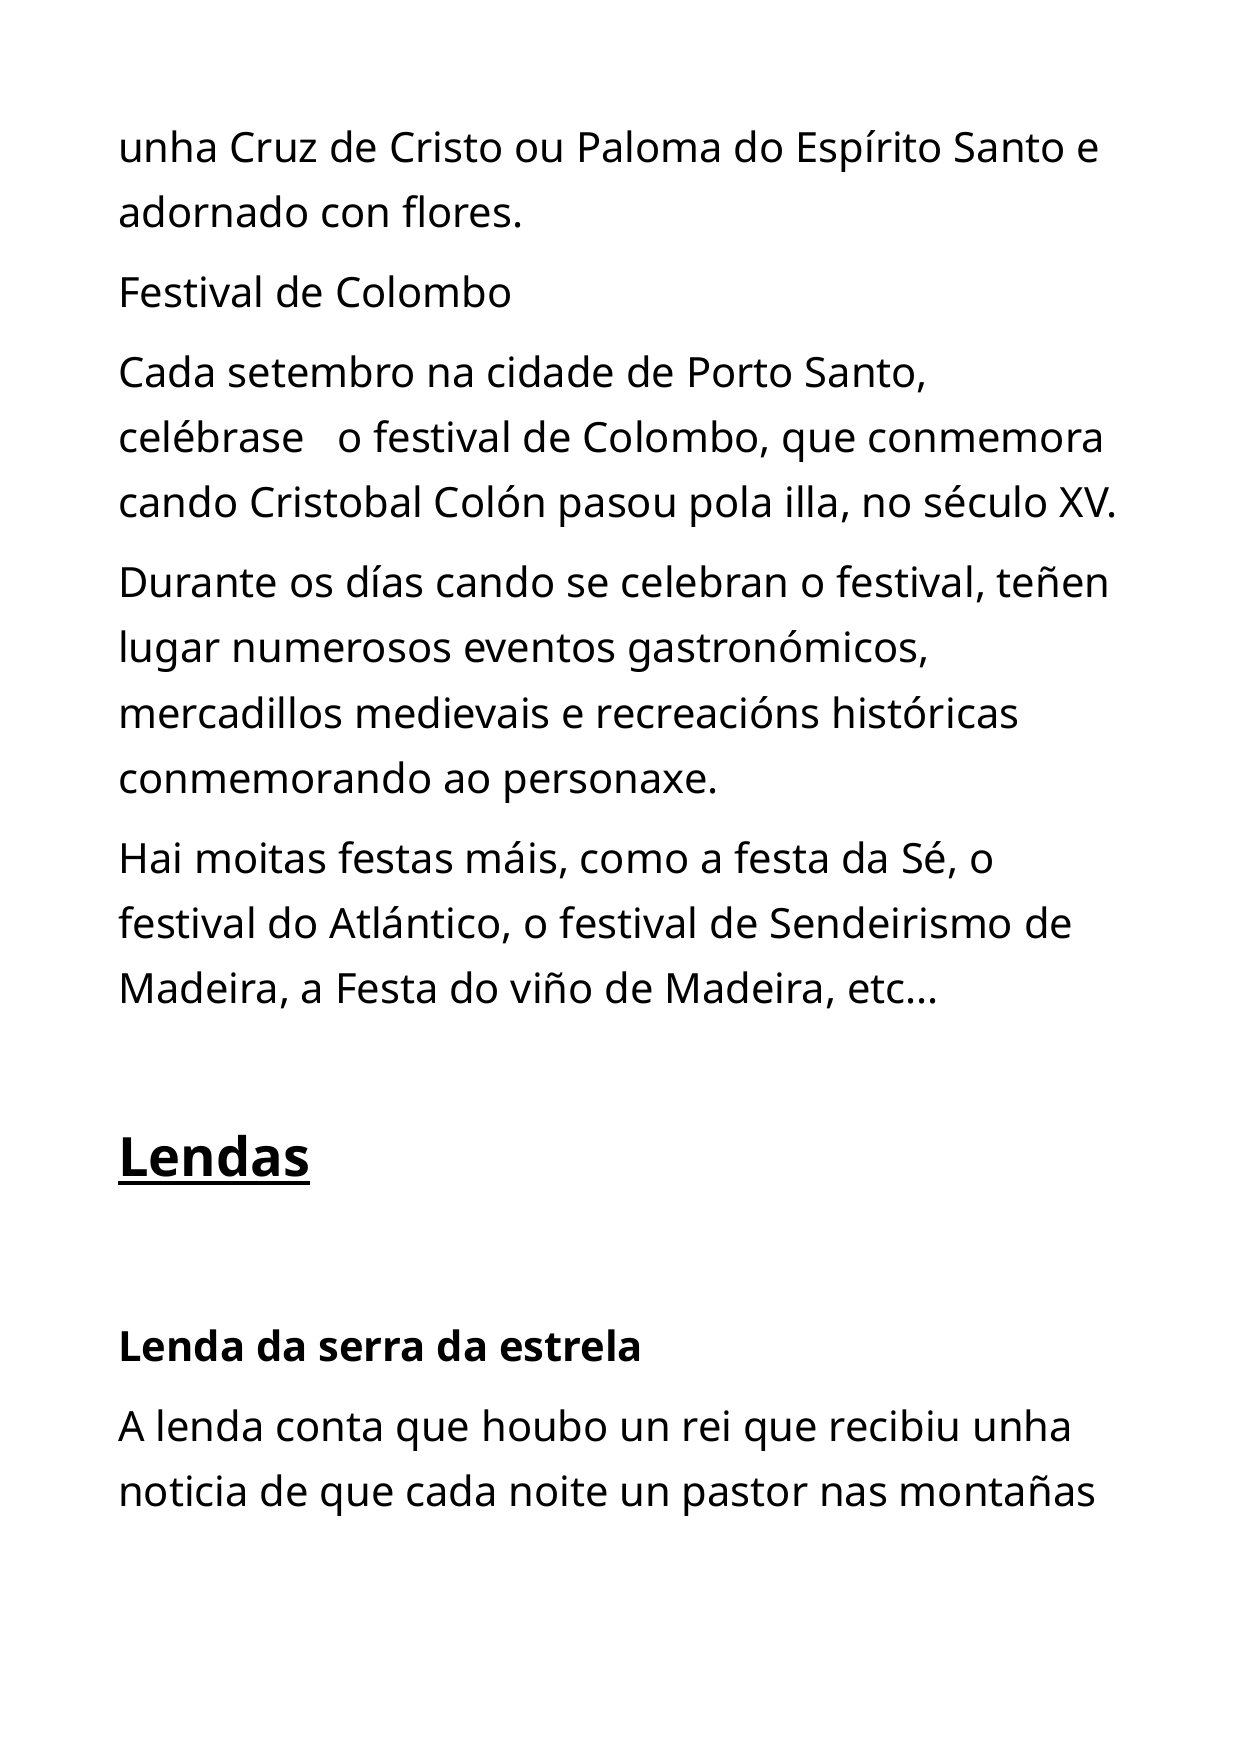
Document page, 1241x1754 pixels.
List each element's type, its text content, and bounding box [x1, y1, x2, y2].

text unha Cruz de Cristo ou Paloma do Espírito Santo e adornado con flores. [118, 118, 1122, 240]
text Lenda da serra da estrela [118, 1317, 1122, 1374]
text Festival de Colombo [118, 263, 1122, 320]
text A lenda conta que houbo un rei que recibiu unha noticia de que cada noite un pastor nas montañas [118, 1397, 1122, 1519]
text Lendas [118, 1118, 1122, 1192]
text Durante os días cando se celebran o festival, teñen lugar numerosos eventos gastronómicos, mercadillos medievais e recreacións históricas conmemorando ao personaxe. [118, 553, 1122, 806]
text Cada setembro na cidade de Porto Santo, celébrase o festival de Colombo, que conmemora cando Cristobal Colón pasou pola illa, no século XV. [118, 343, 1122, 530]
text Hai moitas festas máis, como a festa da Sé, o festival do Atlántico, o festival de Sendeirismo de Madeira, a Festa do viño de Madeira, etc... [118, 828, 1122, 1016]
